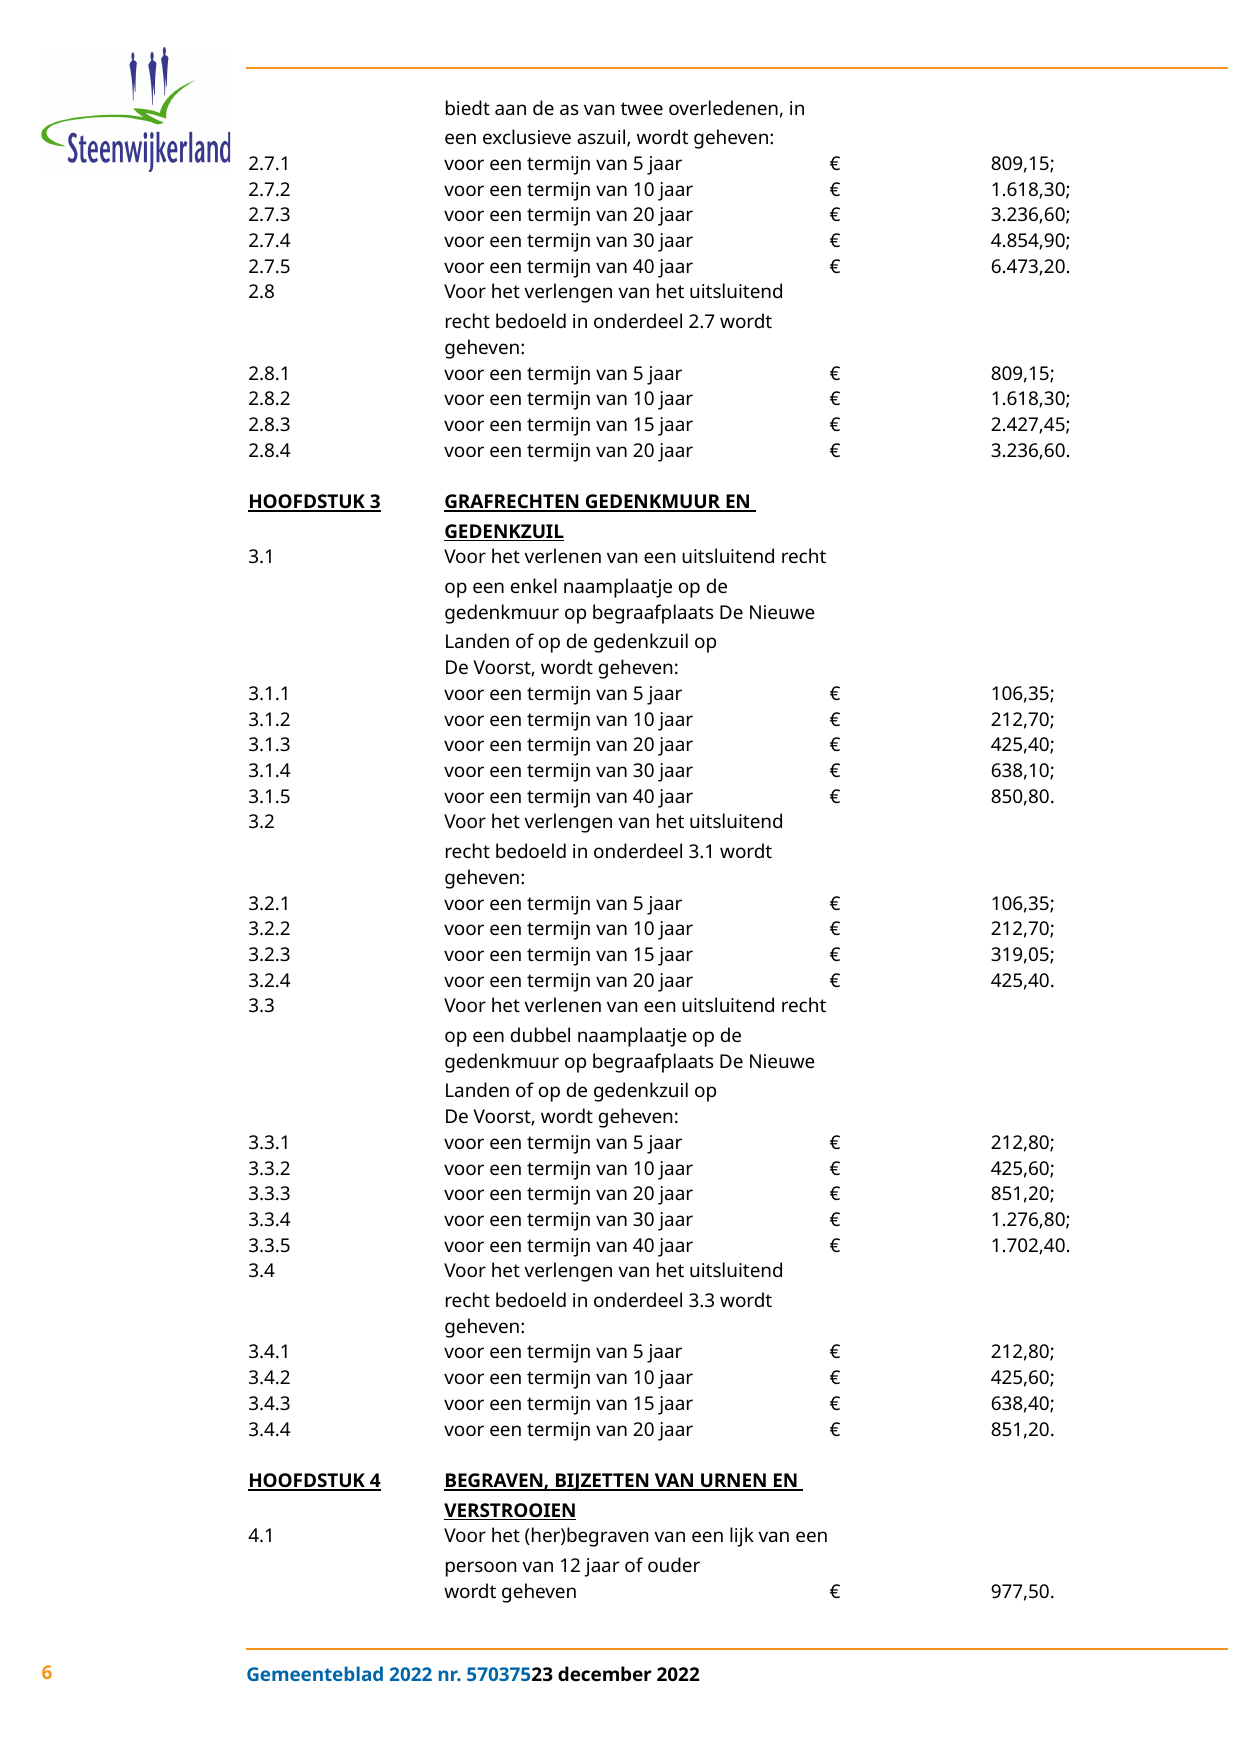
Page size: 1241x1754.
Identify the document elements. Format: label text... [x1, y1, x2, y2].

table_cell [991, 1258, 1152, 1313]
table_cell € [829, 967, 991, 993]
table_cell € [829, 1365, 991, 1390]
table_cell € [829, 783, 991, 809]
table_cell [829, 1468, 991, 1523]
table_cell 4.1 [248, 1523, 444, 1578]
table_cell [991, 1442, 1152, 1467]
table_cell 1.618,30; [991, 176, 1152, 202]
table_cell 106,35; [991, 680, 1152, 706]
table_cell 851,20; [991, 1181, 1152, 1206]
table_cell [991, 279, 1152, 334]
table_cell € [829, 437, 991, 463]
table_cell 638,10; [991, 757, 1152, 783]
table_cell Voor het (her)begraven van een lijk van een persoon van 12 jaar of ouder [444, 1523, 829, 1578]
table_cell 2.8.3 [248, 411, 444, 437]
table_cell voor een termijn van 5 jaar [444, 680, 829, 706]
table_cell [829, 544, 991, 599]
table_cell € [829, 680, 991, 706]
picture [41, 47, 231, 172]
table_cell [248, 1442, 444, 1467]
table_cell Voor het verlenen van een uitsluitend recht op een enkel naamplaatje op de [444, 544, 829, 599]
table_cell BEGRAVEN, BIJZETTEN VAN URNEN EN VERSTROOIEN [444, 1468, 829, 1523]
table_cell € [829, 757, 991, 783]
table_cell € [829, 1129, 991, 1155]
table_cell 3.2 [248, 809, 444, 864]
table_cell 3.4.2 [248, 1365, 444, 1390]
table_cell 3.1 [248, 544, 444, 599]
table_cell 3.3.1 [248, 1129, 444, 1155]
table_cell [248, 599, 444, 654]
table_cell GRAFRECHTEN GEDENKMUUR EN GEDENKZUIL [444, 489, 829, 544]
table_cell voor een termijn van 15 jaar [444, 1390, 829, 1416]
table_cell 319,05; [991, 941, 1152, 967]
table_cell voor een termijn van 30 jaar [444, 1206, 829, 1232]
table_cell 6.473,20. [991, 253, 1152, 279]
table_cell voor een termijn van 10 jaar [444, 916, 829, 941]
table_cell voor een termijn van 20 jaar [444, 1181, 829, 1206]
table_cell 3.1.2 [248, 706, 444, 732]
table_cell voor een termijn van 5 jaar [444, 1339, 829, 1364]
table_cell geheven: [444, 864, 829, 890]
table_cell biedt aan de as van twee overledenen, in een exclusieve aszuil, wordt geheven: [444, 95, 829, 150]
table_cell 3.236,60; [991, 202, 1152, 227]
table_cell € [829, 706, 991, 732]
table_cell 3.3.5 [248, 1232, 444, 1258]
table_cell 3.1.4 [248, 757, 444, 783]
table_cell 2.7.4 [248, 227, 444, 253]
table_cell voor een termijn van 20 jaar [444, 732, 829, 757]
table_cell [829, 95, 991, 150]
table_cell 425,40; [991, 732, 1152, 757]
table_cell Voor het verlengen van het uitsluitend recht bedoeld in onderdeel 3.1 wordt [444, 809, 829, 864]
table_cell 2.8 [248, 279, 444, 334]
table_cell 2.7.1 [248, 150, 444, 176]
table_cell [829, 1523, 991, 1578]
table_cell € [829, 1339, 991, 1364]
table_cell [248, 1313, 444, 1339]
table_cell voor een termijn van 15 jaar [444, 411, 829, 437]
table_cell 1.276,80; [991, 1206, 1152, 1232]
table_cell [248, 1578, 444, 1604]
table_cell [829, 1048, 991, 1103]
table_cell 2.8.1 [248, 360, 444, 386]
table_cell voor een termijn van 40 jaar [444, 253, 829, 279]
table_cell [829, 599, 991, 654]
table_cell [829, 1103, 991, 1129]
table_cell 3.3.2 [248, 1155, 444, 1181]
table_cell Voor het verlenen van een uitsluitend recht op een dubbel naamplaatje op de [444, 993, 829, 1048]
table_cell HOOFDSTUK 4 [248, 1468, 444, 1523]
table_cell 2.7.3 [248, 202, 444, 227]
table_cell voor een termijn van 5 jaar [444, 360, 829, 386]
table_cell [444, 1442, 829, 1467]
table_cell € [829, 360, 991, 386]
table_cell 212,80; [991, 1339, 1152, 1364]
table_cell € [829, 1578, 991, 1604]
table_cell HOOFDSTUK 3 [248, 489, 444, 544]
table_cell wordt geheven [444, 1578, 829, 1604]
table_cell 106,35; [991, 890, 1152, 916]
table_cell voor een termijn van 20 jaar [444, 1416, 829, 1442]
table_cell 638,40; [991, 1390, 1152, 1416]
table_cell [829, 864, 991, 890]
table_cell € [829, 916, 991, 941]
table_cell voor een termijn van 20 jaar [444, 967, 829, 993]
table_cell [829, 279, 991, 334]
table_cell 2.427,45; [991, 411, 1152, 437]
table_cell 850,80. [991, 783, 1152, 809]
table_cell [248, 1048, 444, 1103]
table_cell € [829, 1206, 991, 1232]
table_cell 3.2.3 [248, 941, 444, 967]
table_cell € [829, 1232, 991, 1258]
table_cell 425,60; [991, 1155, 1152, 1181]
table_cell 1.702,40. [991, 1232, 1152, 1258]
table_cell [991, 1103, 1152, 1129]
table_cell [991, 1468, 1152, 1523]
table_cell 1.618,30; [991, 386, 1152, 411]
table_cell 425,40. [991, 967, 1152, 993]
table_cell [829, 1313, 991, 1339]
table_cell [991, 334, 1152, 360]
table_cell 212,80; [991, 1129, 1152, 1155]
table_cell [991, 1523, 1152, 1578]
table_cell De Voorst, wordt geheven: [444, 654, 829, 680]
table_cell [829, 654, 991, 680]
table_cell 2.8.2 [248, 386, 444, 411]
table_cell € [829, 386, 991, 411]
table_cell [248, 1103, 444, 1129]
table_cell € [829, 1181, 991, 1206]
table_cell [829, 334, 991, 360]
table_cell [829, 1258, 991, 1313]
table_cell 3.2.1 [248, 890, 444, 916]
table_cell 3.1.5 [248, 783, 444, 809]
table_cell [829, 809, 991, 864]
table_cell De Voorst, wordt geheven: [444, 1103, 829, 1129]
table_cell voor een termijn van 40 jaar [444, 1232, 829, 1258]
table_cell 977,50. [991, 1578, 1152, 1604]
table_cell [991, 1313, 1152, 1339]
table_cell 212,70; [991, 706, 1152, 732]
table_cell € [829, 1390, 991, 1416]
table_cell 3.4.3 [248, 1390, 444, 1416]
table_cell € [829, 1155, 991, 1181]
table_cell 3.2.2 [248, 916, 444, 941]
table_cell 809,15; [991, 150, 1152, 176]
table_cell [991, 1048, 1152, 1103]
table_cell 2.7.2 [248, 176, 444, 202]
table_cell € [829, 176, 991, 202]
table_cell [248, 864, 444, 890]
table_cell € [829, 732, 991, 757]
table_cell voor een termijn van 30 jaar [444, 227, 829, 253]
table_cell Voor het verlengen van het uitsluitend recht bedoeld in onderdeel 2.7 wordt [444, 279, 829, 334]
table_cell gedenkmuur op begraafplaats De Nieuwe Landen of op de gedenkzuil op [444, 1048, 829, 1103]
table_cell geheven: [444, 1313, 829, 1339]
table_cell 212,70; [991, 916, 1152, 941]
table_cell voor een termijn van 5 jaar [444, 1129, 829, 1155]
table_cell 3.4.4 [248, 1416, 444, 1442]
table_cell [444, 463, 829, 488]
table_cell 851,20. [991, 1416, 1152, 1442]
table_cell voor een termijn van 10 jaar [444, 1365, 829, 1390]
table_cell [991, 654, 1152, 680]
table_cell [991, 864, 1152, 890]
table_cell voor een termijn van 10 jaar [444, 706, 829, 732]
table_cell [991, 599, 1152, 654]
table_cell € [829, 253, 991, 279]
table_cell [991, 95, 1152, 150]
table_cell 425,60; [991, 1365, 1152, 1390]
table_cell voor een termijn van 10 jaar [444, 1155, 829, 1181]
table_cell [829, 1442, 991, 1467]
table_cell 3.4.1 [248, 1339, 444, 1364]
table_cell gedenkmuur op begraafplaats De Nieuwe Landen of op de gedenkzuil op [444, 599, 829, 654]
table_cell voor een termijn van 10 jaar [444, 176, 829, 202]
table_cell [991, 544, 1152, 599]
table_cell € [829, 1416, 991, 1442]
table_cell 3.3 [248, 993, 444, 1048]
table_cell [248, 334, 444, 360]
table_cell geheven: [444, 334, 829, 360]
table_cell voor een termijn van 15 jaar [444, 941, 829, 967]
table_cell [991, 489, 1152, 544]
table_cell € [829, 411, 991, 437]
table_cell voor een termijn van 40 jaar [444, 783, 829, 809]
table_cell [829, 463, 991, 488]
table_cell [991, 463, 1152, 488]
table_cell [991, 993, 1152, 1048]
table_cell [829, 993, 991, 1048]
table_cell voor een termijn van 20 jaar [444, 437, 829, 463]
table_cell 3.236,60. [991, 437, 1152, 463]
table_cell 2.8.4 [248, 437, 444, 463]
table_cell € [829, 890, 991, 916]
table_cell 3.4 [248, 1258, 444, 1313]
table_cell 3.1.3 [248, 732, 444, 757]
table_cell € [829, 202, 991, 227]
table_cell 2.7.5 [248, 253, 444, 279]
table_cell 3.1.1 [248, 680, 444, 706]
table_cell € [829, 941, 991, 967]
table_cell Voor het verlengen van het uitsluitend recht bedoeld in onderdeel 3.3 wordt [444, 1258, 829, 1313]
table_cell voor een termijn van 10 jaar [444, 386, 829, 411]
table_cell voor een termijn van 30 jaar [444, 757, 829, 783]
table_cell [248, 463, 444, 488]
table_cell 3.3.4 [248, 1206, 444, 1232]
table_cell [991, 809, 1152, 864]
table_cell 3.3.3 [248, 1181, 444, 1206]
table_cell voor een termijn van 5 jaar [444, 890, 829, 916]
table_cell € [829, 150, 991, 176]
table_cell [248, 95, 444, 150]
table_cell 4.854,90; [991, 227, 1152, 253]
table_cell [248, 654, 444, 680]
table_cell € [829, 227, 991, 253]
table_cell voor een termijn van 20 jaar [444, 202, 829, 227]
table_cell 3.2.4 [248, 967, 444, 993]
table_cell [829, 489, 991, 544]
table_cell 809,15; [991, 360, 1152, 386]
table_cell voor een termijn van 5 jaar [444, 150, 829, 176]
